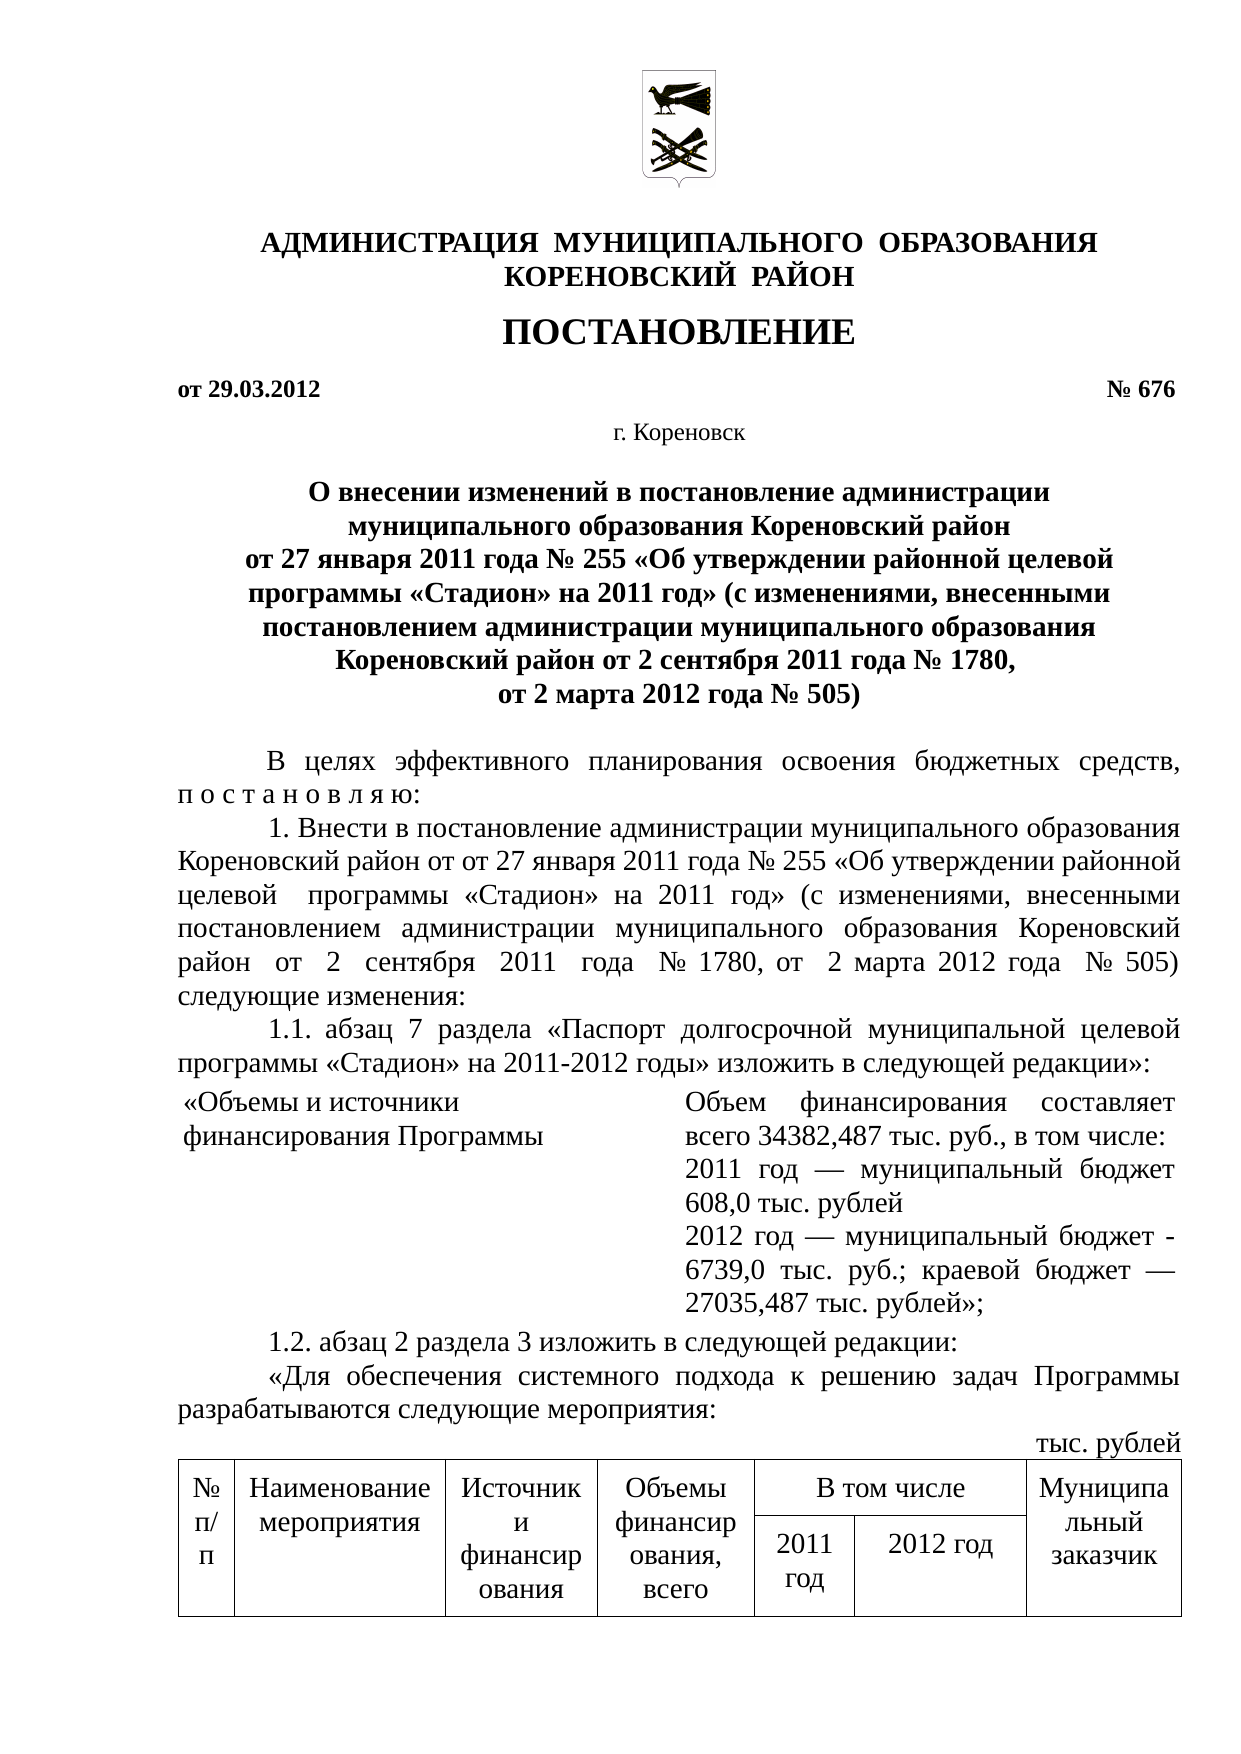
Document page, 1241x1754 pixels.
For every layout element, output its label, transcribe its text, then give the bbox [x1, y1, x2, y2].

subtitle АДМИНИСТРАЦИЯ МУНИЦИПАЛЬНОГО ОБРАЗОВАНИЯ [177, 225, 1181, 259]
list абзац 7 раздела «Паспорт долгосрочной муниципальной целевой программы «Стадион» на 2011-2012 годы» изложить в следующей редакции»: [177, 1011, 1181, 1078]
subtitle ПОСТАНОВЛЕНИЕ [177, 309, 1181, 352]
table_header В том числе [755, 1460, 1026, 1515]
text «Для обеспечения системного подхода к решению задач Программы разрабатываются следующие мероприятия: [177, 1358, 1181, 1425]
table_header «Объемы и источники финансирования Программы [177, 1078, 679, 1324]
text муниципального образования Кореновский район [177, 508, 1181, 542]
table_header Наименование мероприятия [235, 1460, 445, 1616]
text тыс. рублей [177, 1425, 1181, 1459]
table_header № п/п [179, 1460, 234, 1616]
text от 27 января 2011 года № 255 «Об утверждении районной целевой программы «Стадион» на 2011 год» (с изменениями, внесенными постановлением администрации муниципального образования Кореновский район от 2 сентября 2011 года № 1780, [177, 542, 1181, 676]
text 1. Внести в постановление администрации муниципального образования Кореновский район от от 27 января 2011 года № 255 «Об утверждении районной целевой программы «Стадион» на 2011 год» (с изменениями, внесенными постановлением администрации муниципального образования Кореновский район от 2 сентября 2011 года № 1780, от 2 марта 2012 года № 505) следующие изменения: [177, 810, 1181, 1011]
text от 2 марта 2012 года № 505) [177, 676, 1181, 709]
table_header Источники финансирования [446, 1460, 597, 1616]
text В целях эффективного планирования освоения бюджетных средств, п о с т а н о в л я ю: [177, 743, 1181, 810]
text от 29.03.2012 № 676 [177, 374, 1181, 403]
table_header Объем финансирования составляет всего 34382,487 тыс. руб., в том числе: 2011 год — муниципальный бюджет 608,0 тыс. рублей 2012 год — муниципальный бюджет - 6739,0 тыс. руб.; краевой бюджет — 27035,487 тыс. рублей»; [679, 1078, 1181, 1324]
text 1.2. абзац 2 раздела 3 изложить в следующей редакции: [177, 1324, 1181, 1358]
table_header Объемы финансирования, всего [598, 1460, 754, 1616]
picture [642, 70, 716, 188]
table_cell 2011 год [755, 1516, 854, 1616]
subtitle КОРЕНОВСКИЙ РАЙОН [177, 259, 1181, 292]
text О внесении изменений в постановление администрации [177, 474, 1181, 508]
table_header Муниципальный заказчик [1027, 1460, 1181, 1616]
text г. Кореновск [177, 417, 1181, 446]
table_cell 2012 год [855, 1516, 1026, 1616]
